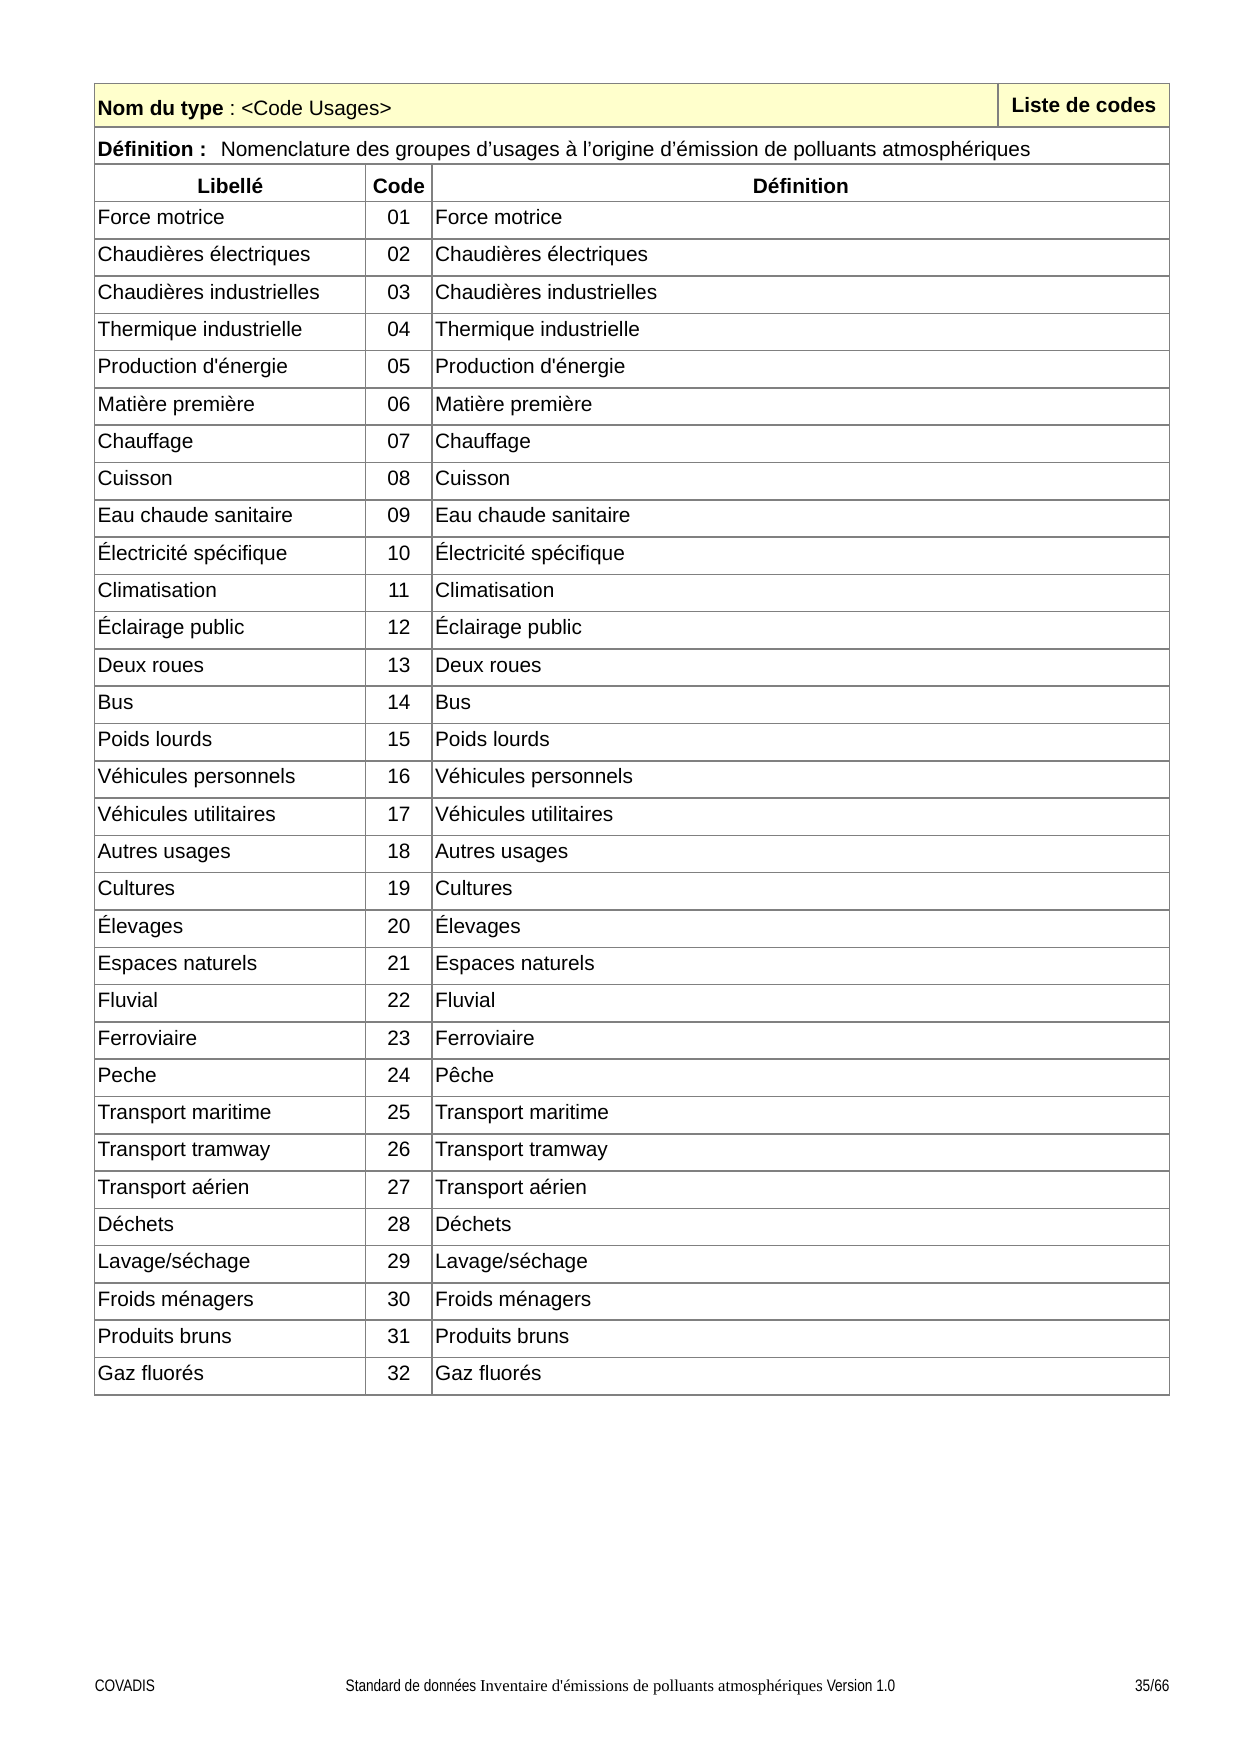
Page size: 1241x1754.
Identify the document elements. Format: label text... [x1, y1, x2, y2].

table_cell 29 [366, 1246, 431, 1282]
table_cell Définition : [95, 128, 218, 163]
table_cell Peche [95, 1060, 365, 1096]
table_cell Bus [433, 687, 1169, 723]
table_cell Éclairage public [433, 612, 1169, 648]
table_cell Thermique industrielle [95, 314, 365, 350]
table_cell 25 [366, 1097, 431, 1133]
table_cell Autres usages [433, 836, 1169, 872]
table_cell Production d'énergie [95, 351, 365, 387]
table_cell 01 [366, 202, 431, 238]
table_cell Fluvial [433, 985, 1169, 1021]
table_cell Eau chaude sanitaire [95, 501, 365, 536]
table_cell 14 [366, 687, 431, 723]
table_cell Déchets [95, 1209, 365, 1245]
table_cell Code [366, 165, 431, 201]
table_cell 19 [366, 873, 431, 909]
table_cell Électricité spécifique [95, 538, 365, 573]
table_cell Cuisson [433, 463, 1169, 499]
table_cell Matière première [95, 389, 365, 424]
table_cell Cuisson [95, 463, 365, 499]
table_cell 05 [366, 351, 431, 387]
table_cell Bus [95, 687, 365, 723]
table_cell 03 [366, 277, 431, 312]
table_cell Matière première [433, 389, 1169, 424]
table_cell 11 [366, 575, 431, 611]
table_cell Espaces naturels [433, 948, 1169, 984]
table_cell 10 [366, 538, 431, 573]
table_cell 32 [366, 1358, 431, 1394]
table_cell Force motrice [433, 202, 1169, 238]
table_cell Transport tramway [433, 1135, 1169, 1170]
table_cell 16 [366, 762, 431, 797]
table_cell Véhicules personnels [95, 762, 365, 797]
table_cell Fluvial [95, 985, 365, 1021]
table_cell 23 [366, 1023, 431, 1058]
table_cell Cultures [95, 873, 365, 909]
table_cell Chauffage [95, 426, 365, 462]
table_cell 31 [366, 1321, 431, 1357]
table_cell Espaces naturels [95, 948, 365, 984]
table_cell Éclairage public [95, 612, 365, 648]
table_cell Produits bruns [433, 1321, 1169, 1357]
table_cell Chaudières industrielles [433, 277, 1169, 312]
table_cell Déchets [433, 1209, 1169, 1245]
table_cell Chaudières électriques [95, 240, 365, 275]
table_cell Chaudières industrielles [95, 277, 365, 312]
table_cell 17 [366, 799, 431, 834]
table_cell Transport aérien [95, 1172, 365, 1207]
table_cell 27 [366, 1172, 431, 1207]
table_cell Transport tramway [95, 1135, 365, 1170]
table_cell 21 [366, 948, 431, 984]
table_cell Autres usages [95, 836, 365, 872]
table_cell 02 [366, 240, 431, 275]
table_cell 04 [366, 314, 431, 350]
table_cell Eau chaude sanitaire [433, 501, 1169, 536]
table_cell Véhicules utilitaires [433, 799, 1169, 834]
table_cell Deux roues [433, 650, 1169, 685]
table_cell 13 [366, 650, 431, 685]
table_cell Climatisation [95, 575, 365, 611]
table_cell Deux roues [95, 650, 365, 685]
table_cell 24 [366, 1060, 431, 1096]
table_cell Électricité spécifique [433, 538, 1169, 573]
table_cell Pêche [433, 1060, 1169, 1096]
table_cell 07 [366, 426, 431, 462]
table_cell Nomenclature des groupes d’usages à l’origine d’émission de polluants atmosphériques [218, 128, 1169, 163]
table_cell Poids lourds [95, 724, 365, 760]
table_cell Véhicules personnels [433, 762, 1169, 797]
table_cell Gaz fluorés [95, 1358, 365, 1394]
table_cell 20 [366, 911, 431, 946]
table_cell Ferroviaire [433, 1023, 1169, 1058]
table_cell Froids ménagers [95, 1284, 365, 1319]
table_cell Force motrice [95, 202, 365, 238]
table_cell Poids lourds [433, 724, 1169, 760]
table_header Liste de codes [999, 84, 1169, 126]
table_cell Transport maritime [433, 1097, 1169, 1133]
table_cell 26 [366, 1135, 431, 1170]
table_cell Gaz fluorés [433, 1358, 1169, 1394]
table_cell 12 [366, 612, 431, 648]
table_cell Chaudières électriques [433, 240, 1169, 275]
table_cell 09 [366, 501, 431, 536]
table_cell 28 [366, 1209, 431, 1245]
table_cell Lavage/séchage [433, 1246, 1169, 1282]
table_cell Transport aérien [433, 1172, 1169, 1207]
table_cell Climatisation [433, 575, 1169, 611]
table_cell Thermique industrielle [433, 314, 1169, 350]
table_header Nom du type : <Code Usages> [95, 84, 997, 126]
table_cell 06 [366, 389, 431, 424]
table_cell 15 [366, 724, 431, 760]
table_cell Chauffage [433, 426, 1169, 462]
table_cell Définition [433, 165, 1169, 201]
table_cell 30 [366, 1284, 431, 1319]
table_cell Libellé [95, 165, 365, 201]
table_cell Produits bruns [95, 1321, 365, 1357]
table_cell 08 [366, 463, 431, 499]
table_cell Froids ménagers [433, 1284, 1169, 1319]
table_cell Cultures [433, 873, 1169, 909]
table_cell Élevages [95, 911, 365, 946]
table_cell Lavage/séchage [95, 1246, 365, 1282]
table_cell Véhicules utilitaires [95, 799, 365, 834]
table_cell Transport maritime [95, 1097, 365, 1133]
table_cell Élevages [433, 911, 1169, 946]
table_cell 22 [366, 985, 431, 1021]
table_cell Production d'énergie [433, 351, 1169, 387]
table_cell 18 [366, 836, 431, 872]
table_cell Ferroviaire [95, 1023, 365, 1058]
